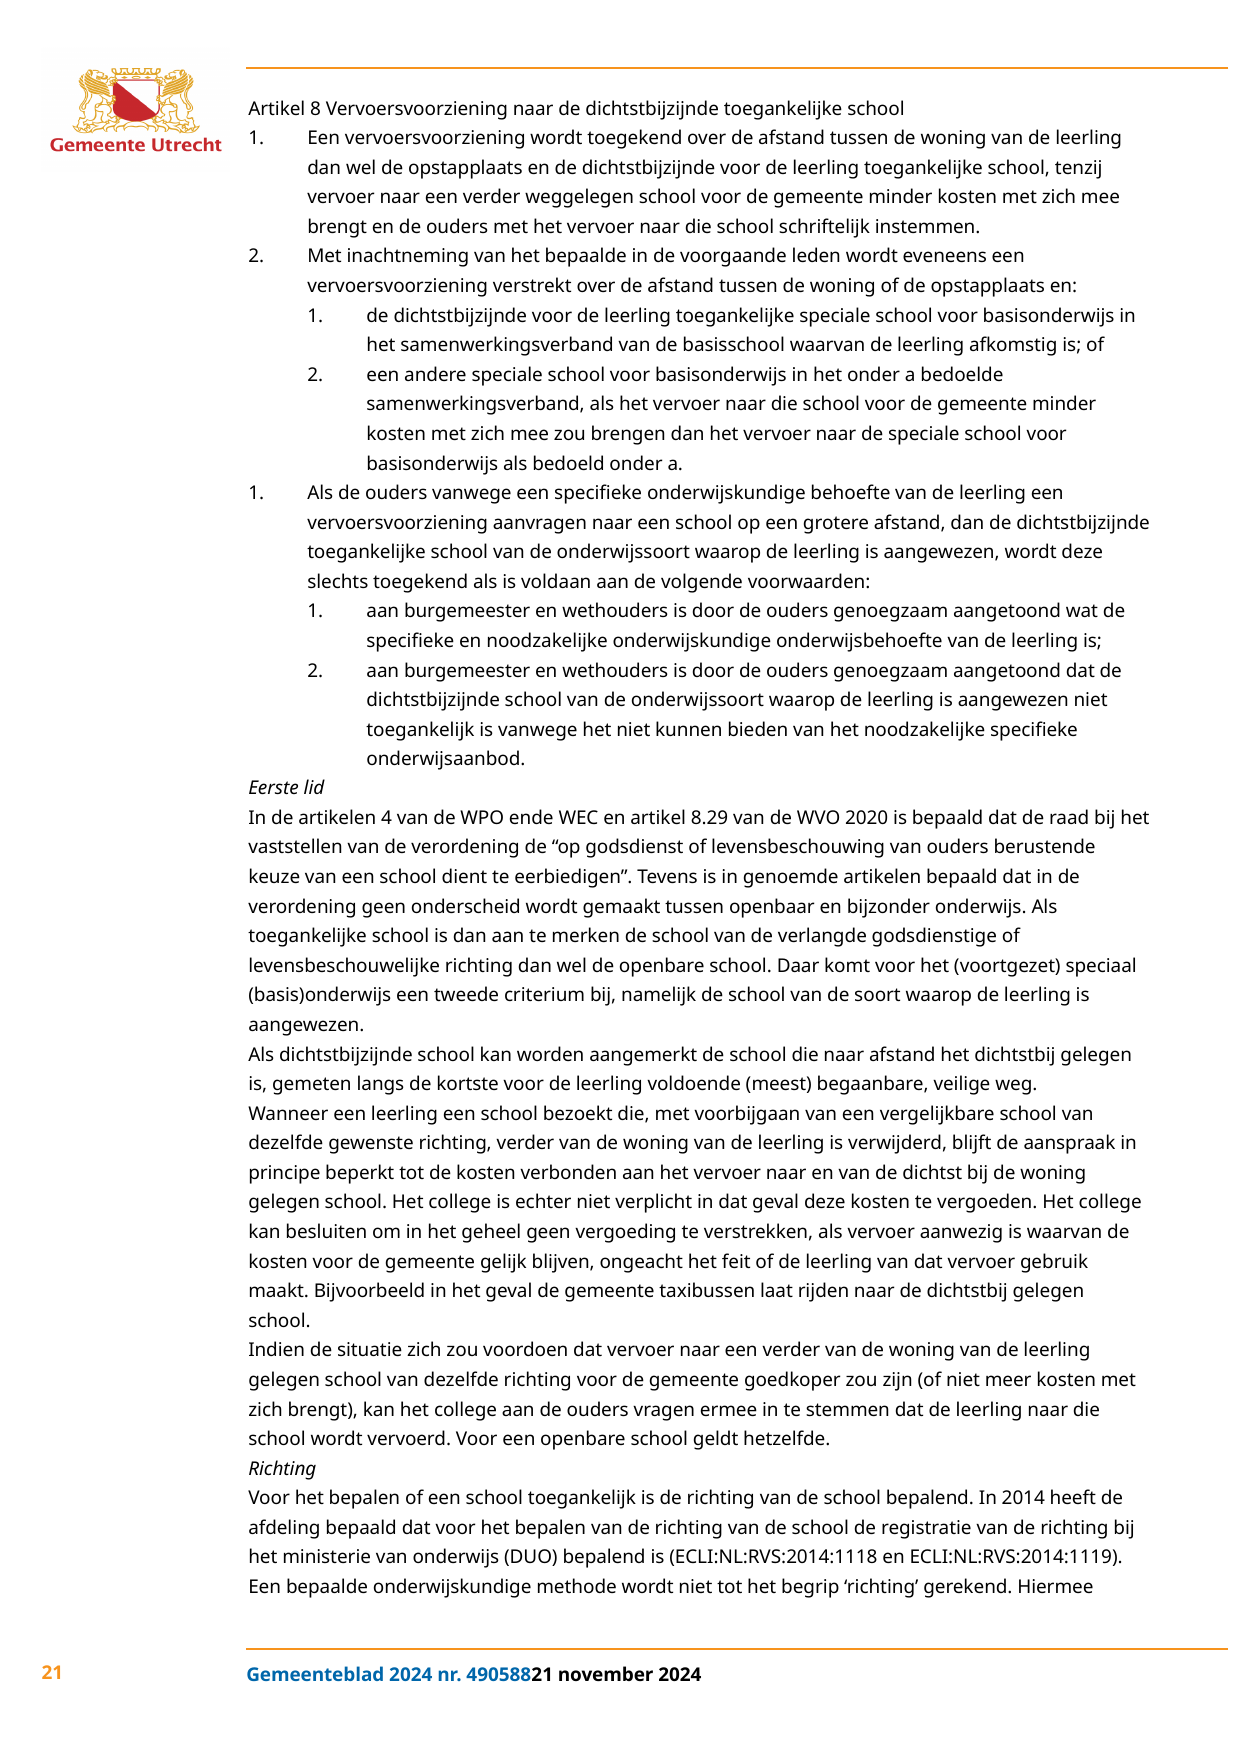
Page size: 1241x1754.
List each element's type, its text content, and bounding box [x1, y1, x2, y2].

text Eerste lid [248, 774, 1152, 800]
table_header Artikel 8 Vervoersvoorziening naar de dichtstbijzijnde toegankelijke school Een vervoersvoorziening wordt toegekend over de afstand tussen de woning van de leerling dan wel de opstapplaats en de dichtstbijzijnde voor de leerling toegankelijke school, tenzij vervoer naar een verder weggelegen school voor de gemeente minder kosten met zich mee brengt en de ouders met het vervoer naar die school schriftelijk instemmen. Met inachtneming van het bepaalde in de voorgaande leden wordt eveneens een vervoersvoorziening verstrekt over de afstand tussen de woning of de opstapplaats en: de dichtstbijzijnde voor de leerling toegankelijke speciale school voor basisonderwijs in het samenwerkingsverband van de basisschool waarvan de leerling afkomstig is; of een andere speciale school voor basisonderwijs in het onder a bedoelde samenwerkingsverband, als het vervoer naar die school voor de gemeente minder kosten met zich mee zou brengen dan het vervoer naar de speciale school voor basisonderwijs als bedoeld onder a. Als de ouders vanwege een specifieke onderwijskundige behoefte van de leerling een vervoersvoorziening aanvragen naar een school op een grotere afstand, dan de dichtstbijzijnde toegankelijke school van de onderwijssoort waarop de leerling is aangewezen, wordt deze slechts toegekend als is voldaan aan de volgende voorwaarden: aan burgemeester en wethouders is door de ouders genoegzaam aangetoond wat de specifieke en noodzakelijke onderwijskundige onderwijsbehoefte van de leerling is; aan burgemeester en wethouders is door de ouders genoegzaam aangetoond dat de dichtstbijzijnde school van de onderwijssoort waarop de leerling is aangewezen niet toegankelijk is vanwege het niet kunnen bieden van het noodzakelijke specifieke onderwijsaanbod. [248, 95, 1152, 771]
picture [41, 47, 231, 172]
text Voor het bepalen of een school toegankelijk is de richting van de school bepalend. In 2014 heeft de afdeling bepaald dat voor het bepalen van de richting van de school de registratie van de richting bij het ministerie van onderwijs (DUO) bepalend is (ECLI:NL:RVS:2014:1118 en ECLI:NL:RVS:2014:1119). [248, 1484, 1152, 1569]
text Indien de situatie zich zou voordoen dat vervoer naar een verder van de woning van de leerling gelegen school van dezelfde richting voor de gemeente goedkoper zou zijn (of niet meer kosten met zich brengt), kan het college aan de ouders vragen ermee in te stemmen dat de leerling naar die school wordt vervoerd. Voor een openbare school geldt hetzelfde. [248, 1337, 1152, 1451]
text Richting [248, 1455, 1152, 1481]
text In de artikelen 4 van de WPO ende WEC en artikel 8.29 van de WVO 2020 is bepaald dat de raad bij het vaststellen van de verordening de “op godsdienst of levensbeschouwing van ouders berustende keuze van een school dient te eerbiedigen”. Tevens is in genoemde artikelen bepaald dat in de verordening geen onderscheid wordt gemaakt tussen openbaar en bijzonder onderwijs. Als toegankelijke school is dan aan te merken de school van de verlangde godsdienstige of levensbeschouwelijke richting dan wel de openbare school. Daar komt voor het (voortgezet) speciaal (basis)onderwijs een tweede criterium bij, namelijk de school van de soort waarop de leerling is aangewezen. [248, 804, 1152, 1037]
text Een bepaalde onderwijskundige methode wordt niet tot het begrip ‘richting’ gerekend. Hiermee [248, 1573, 1152, 1599]
text Als dichtstbijzijnde school kan worden aangemerkt de school die naar afstand het dichtstbij gelegen is, gemeten langs de kortste voor de leerling voldoende (meest) begaanbare, veilige weg. [248, 1041, 1152, 1096]
text Wanneer een leerling een school bezoekt die, met voorbijgaan van een vergelijkbare school van dezelfde gewenste richting, verder van de woning van de leerling is verwijderd, blijft de aanspraak in principe beperkt tot de kosten verbonden aan het vervoer naar en van de dichtst bij de woning gelegen school. Het college is echter niet verplicht in dat geval deze kosten te vergoeden. Het college kan besluiten om in het geheel geen vergoeding te verstrekken, als vervoer aanwezig is waarvan de kosten voor de gemeente gelijk blijven, ongeacht het feit of de leerling van dat vervoer gebruik maakt. Bijvoorbeeld in het geval de gemeente taxibussen laat rijden naar de dichtstbij gelegen school. [248, 1100, 1152, 1333]
